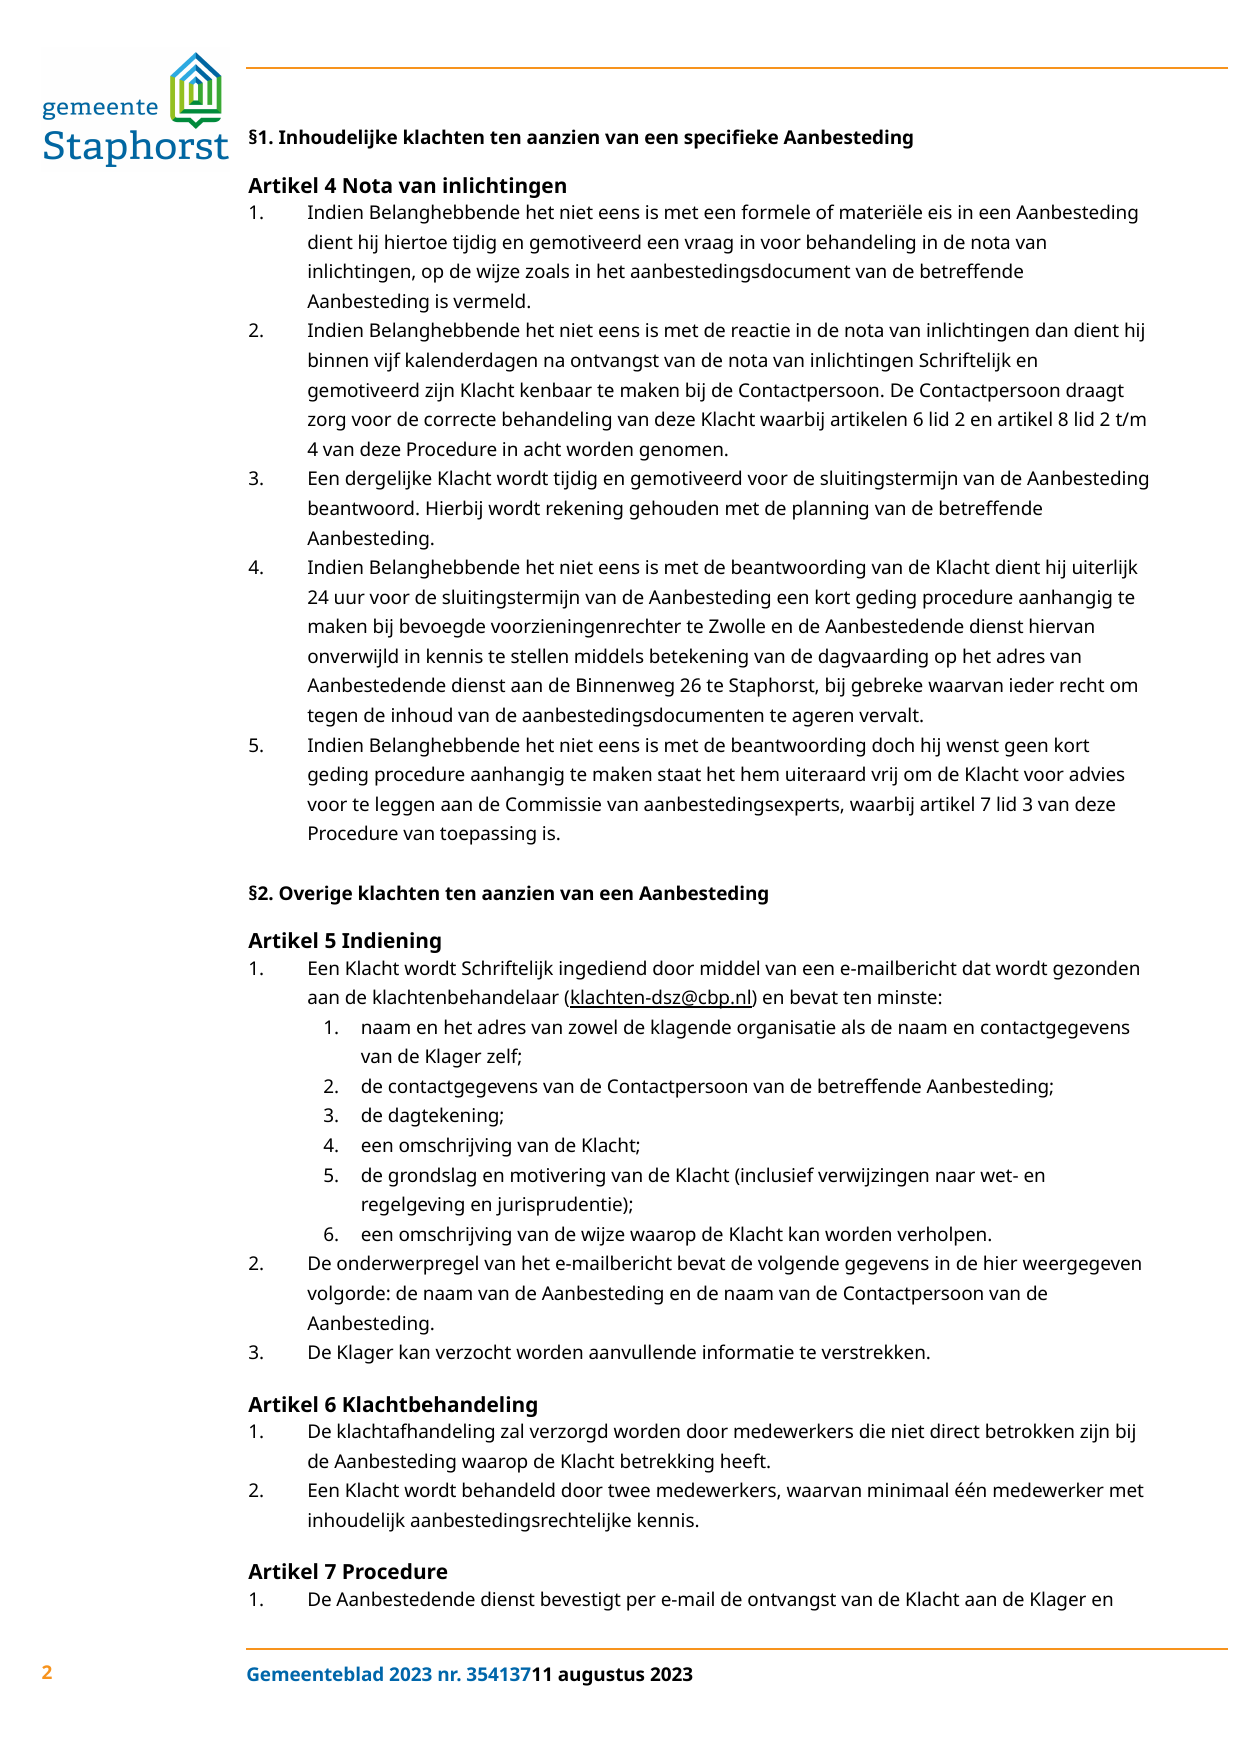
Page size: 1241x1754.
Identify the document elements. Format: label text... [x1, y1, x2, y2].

list De Aanbestedende dienst bevestigt per e-mail de ontvangst van de Klacht aan de Klager en [248, 1586, 1152, 1612]
list de contactgegevens van de Contactpersoon van de betreffende Aanbesteding; [323, 1073, 1152, 1099]
list De Klager kan verzocht worden aanvullende informatie te verstrekken. [248, 1339, 1152, 1365]
text §1. Inhoudelijke klachten ten aanzien van een specifieke Aanbesteding [248, 124, 1152, 150]
list De klachtafhandeling zal verzorgd worden door medewerkers die niet direct betrokken zijn bij de Aanbesteding waarop de Klacht betrekking heeft. [248, 1418, 1152, 1473]
list de grondslag en motivering van de Klacht (inclusief verwijzingen naar wet- en regelgeving en jurisprudentie); [323, 1162, 1152, 1217]
text Artikel 7 Procedure [248, 1557, 1152, 1586]
list Een dergelijke Klacht wordt tijdig en gemotiveerd voor de sluitingstermijn van de Aanbesteding beantwoord. Hierbij wordt rekening gehouden met de planning van de betreffende Aanbesteding. [248, 466, 1152, 551]
text Artikel 4 Nota van inlichtingen [248, 171, 1152, 199]
list een omschrijving van de wijze waarop de Klacht kan worden verholpen. [323, 1221, 1152, 1247]
picture [41, 47, 231, 172]
list Indien Belanghebbende het niet eens is met de reactie in de nota van inlichtingen dan dient hij binnen vijf kalenderdagen na ontvangst van de nota van inlichtingen Schriftelijk en gemotiveerd zijn Klacht kenbaar te maken bij de Contactpersoon. De Contactpersoon draagt zorg voor de correcte behandeling van deze Klacht waarbij artikelen 6 lid 2 en artikel 8 lid 2 t/m 4 van deze Procedure in acht worden genomen. [248, 318, 1152, 462]
list de dagtekening; [323, 1103, 1152, 1128]
list De onderwerpregel van het e-mailbericht bevat de volgende gegevens in de hier weergegeven volgorde: de naam van de Aanbesteding en de naam van de Contactpersoon van de Aanbesteding. [248, 1251, 1152, 1336]
text Artikel 6 Klachtbehandeling [248, 1390, 1152, 1418]
list naam en het adres van zowel de klagende organisatie als de naam en contactgegevens van de Klager zelf; [323, 1014, 1152, 1069]
text §2. Overige klachten ten aanzien van een Aanbesteding [248, 880, 1152, 906]
list Indien Belanghebbende het niet eens is met de beantwoording van de Klacht dient hij uiterlijk 24 uur voor de sluitingstermijn van de Aanbesteding een kort geding procedure aanhangig te maken bij bevoegde voorzieningenrechter te Zwolle en de Aanbestedende dienst hiervan onverwijld in kennis te stellen middels betekening van de dagvaarding op het adres van Aanbestedende dienst aan de Binnenweg 26 te Staphorst, bij gebreke waarvan ieder recht om tegen de inhoud van de aanbestedingsdocumenten te ageren vervalt. [248, 554, 1152, 728]
list Indien Belanghebbende het niet eens is met een formele of materiële eis in een Aanbesteding dient hij hiertoe tijdig en gemotiveerd een vraag in voor behandeling in de nota van inlichtingen, op de wijze zoals in het aanbestedingsdocument van de betreffende Aanbesteding is vermeld. [248, 199, 1152, 314]
list Een Klacht wordt behandeld door twee medewerkers, waarvan minimaal één medewerker met inhoudelijk aanbestedingsrechtelijke kennis. [248, 1477, 1152, 1533]
text Artikel 5 Indiening [248, 926, 1152, 955]
list Een Klacht wordt Schriftelijk ingediend door middel van een e-mailbericht dat wordt gezonden aan de klachtenbehandelaar (klachten-dsz@cbp.nl) en bevat ten minste: [248, 955, 1152, 1010]
list een omschrijving van de Klacht; [323, 1132, 1152, 1158]
list Indien Belanghebbende het niet eens is met de beantwoording doch hij wenst geen kort geding procedure aanhangig te maken staat het hem uiteraard vrij om de Klacht voor advies voor te leggen aan de Commissie van aanbestedingsexperts, waarbij artikel 7 lid 3 van deze Procedure van toepassing is. [248, 732, 1152, 846]
